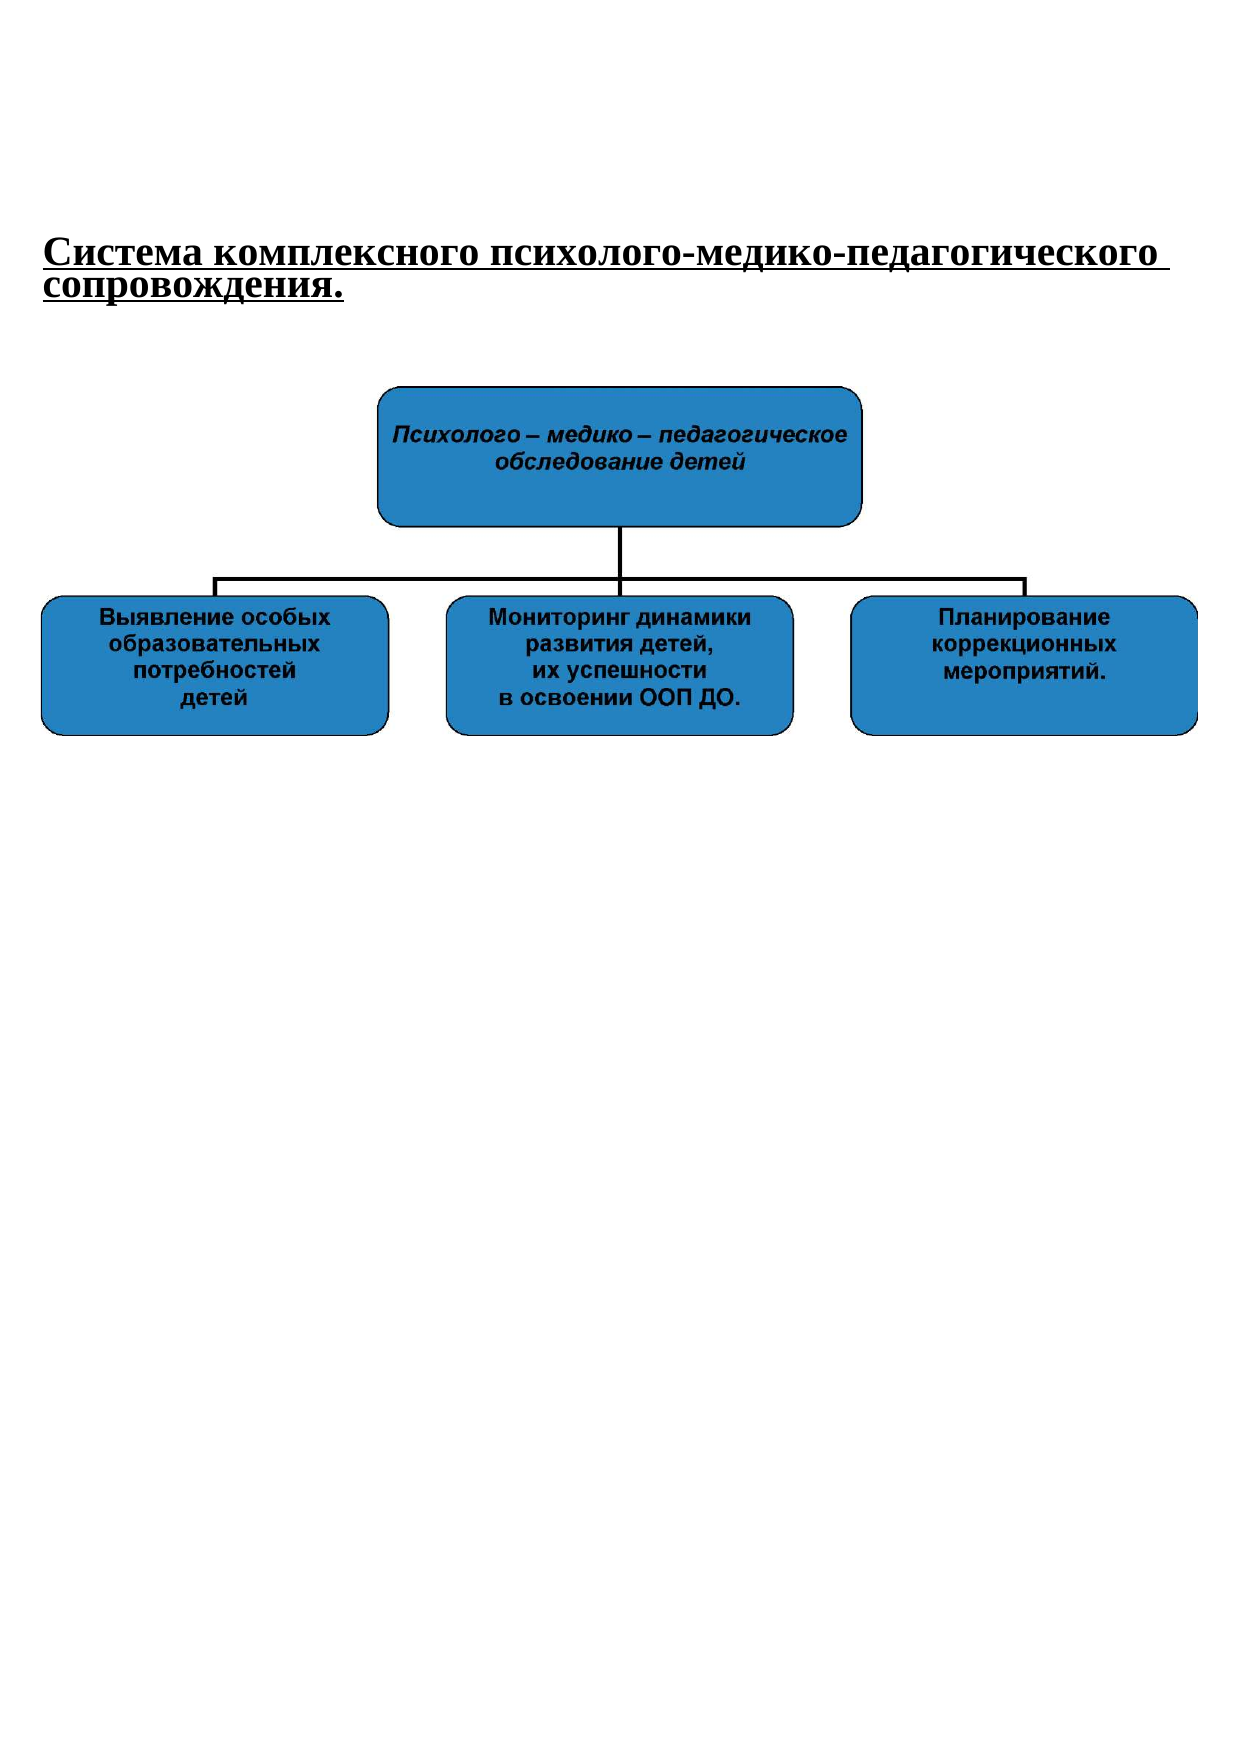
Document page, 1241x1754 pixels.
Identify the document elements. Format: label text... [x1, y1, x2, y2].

picture [40, 386, 1198, 736]
text Система комплексного психолого-медико-педагогического сопровождения. [42, 239, 1221, 304]
